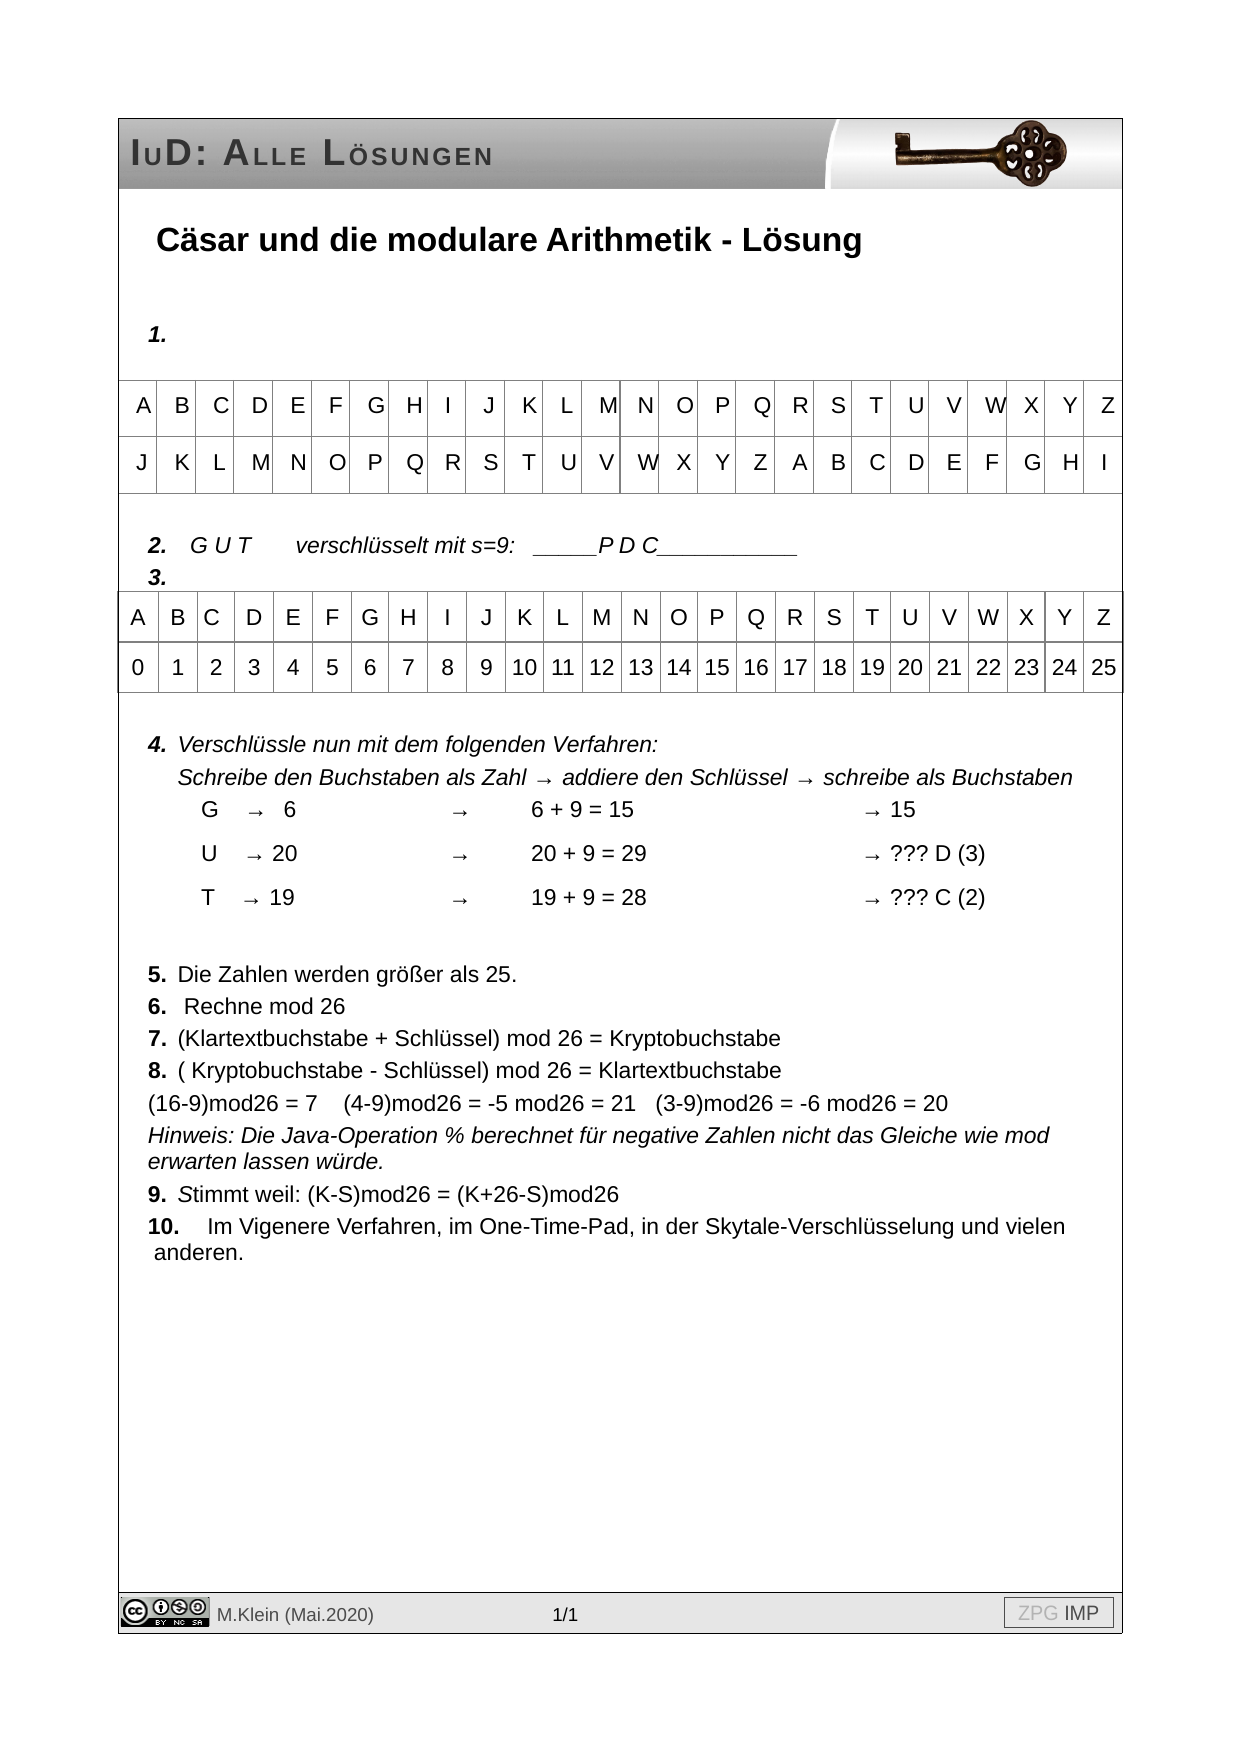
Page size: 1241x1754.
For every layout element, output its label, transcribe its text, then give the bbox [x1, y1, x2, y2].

table_cell 16 [737, 643, 775, 692]
table_cell 17 [776, 643, 814, 692]
table_header W [968, 381, 1006, 436]
picture [119, 119, 1122, 189]
table_cell 2 [198, 643, 234, 692]
table_cell 19 [854, 643, 890, 692]
list Hinweis: Die Java-Operation % berechnet für negative Zahlen nicht das Gleiche wie mod erwarten lassen würde. [142, 1122, 1122, 1175]
table_header T [854, 592, 890, 641]
table_header E [274, 592, 312, 641]
table_cell 22 [969, 643, 1007, 692]
table_header X [1008, 592, 1044, 641]
table_header M [583, 592, 621, 641]
subtitle Im Vigenere Verfahren, im One-Time-Pad, in der Skytale-Verschlüsselung und vielen anderen. [148, 1213, 1122, 1266]
table_cell 0 [119, 643, 158, 692]
table_header J [466, 381, 504, 436]
table_cell 20 [891, 643, 929, 692]
table_header I [428, 381, 465, 436]
table_header T [852, 381, 890, 436]
list Schreibe den Buchstaben als Zahl → addiere den Schlüssel → schreibe als Buchstaben [148, 764, 1092, 790]
table_header O [661, 592, 697, 641]
text T → 19 → 19 + 9 = 28 → ??? C (2) [130, 884, 1110, 911]
table_cell 15 [698, 643, 736, 692]
table_cell Y [698, 437, 735, 493]
table_header D [235, 592, 273, 641]
list (16-9)mod26 = 7 (4-9)mod26 = -5 mod26 = 21 (3-9)mod26 = -6 mod26 = 20 [142, 1090, 1122, 1116]
table_cell K [157, 437, 195, 493]
table_cell 9 [467, 643, 505, 692]
table_header D [234, 381, 272, 436]
table_cell A [775, 437, 813, 493]
table_header N [621, 381, 658, 436]
table_cell 13 [622, 643, 660, 692]
table_header J [467, 592, 505, 641]
table_header Y [1045, 381, 1083, 436]
table_cell 18 [815, 643, 853, 692]
table_cell N [273, 437, 311, 493]
table_header G [352, 592, 388, 641]
table_header A [119, 381, 156, 436]
list Verschlüssle nun mit dem folgenden Verfahren: [148, 731, 1092, 758]
list G U T verschlüsselt mit s=9: _____P D C___________ [148, 532, 1092, 558]
table_header Z [1084, 592, 1122, 641]
table_cell D [891, 437, 928, 493]
table_header U [891, 381, 928, 436]
list Rechne mod 26 [148, 993, 1122, 1019]
table_cell 4 [274, 643, 312, 692]
table_header V [929, 381, 967, 436]
table_header I [428, 592, 466, 641]
table_header M [582, 381, 619, 436]
table_header B [157, 381, 195, 436]
table_cell R [428, 437, 465, 493]
table_header P [698, 592, 736, 641]
table_header K [506, 592, 543, 641]
table_cell W [621, 437, 658, 493]
table_cell Q [389, 437, 427, 493]
table_header N [622, 592, 660, 641]
table_header Q [737, 592, 775, 641]
table_header P [698, 381, 735, 436]
table_cell L [196, 437, 233, 493]
table_cell 7 [389, 643, 427, 692]
table_header H [389, 592, 427, 641]
subtitle Cäsar und die modulare Arithmetik - Lösung [119, 220, 1122, 258]
table_cell 12 [583, 643, 621, 692]
table_header Z [1084, 381, 1122, 436]
table_cell Z [736, 437, 774, 493]
table_header A [119, 592, 158, 641]
table_cell 25 [1084, 643, 1122, 692]
table_cell X [659, 437, 697, 493]
table_header W [969, 592, 1007, 641]
table_cell 24 [1046, 643, 1083, 692]
table_cell 14 [661, 643, 697, 692]
table_cell 21 [930, 643, 968, 692]
table_cell 1 [159, 643, 197, 692]
table_cell 5 [313, 643, 351, 692]
table_header L [544, 592, 582, 641]
table_header C [196, 381, 233, 436]
table_cell 6 [352, 643, 388, 692]
table_header S [815, 592, 853, 641]
list Stimmt weil: (K-S)mod26 = (K+26-S)mod26 [148, 1181, 1122, 1207]
table_header X [1007, 381, 1044, 436]
table_header V [930, 592, 968, 641]
table_header L [543, 381, 581, 436]
table_cell F [968, 437, 1006, 493]
table_cell O [312, 437, 349, 493]
table_header F [312, 381, 349, 436]
table_cell S [466, 437, 504, 493]
text U → 20 → 20 + 9 = 29 → ??? D (3) [130, 840, 1110, 866]
table_header R [775, 381, 813, 436]
table_header S [814, 381, 851, 436]
table_cell J [119, 437, 156, 493]
table_cell H [1045, 437, 1083, 493]
table_header R [776, 592, 814, 641]
table_cell P [350, 437, 388, 493]
list ( Kryptobuchstabe - Schlüssel) mod 26 = Klartextbuchstabe [148, 1057, 1092, 1084]
list (Klartextbuchstabe + Schlüssel) mod 26 = Kryptobuchstabe [148, 1025, 1092, 1051]
table_cell V [582, 437, 619, 493]
table_cell 23 [1008, 643, 1044, 692]
table_header O [659, 381, 697, 436]
table_cell 8 [428, 643, 466, 692]
table_cell G [1007, 437, 1044, 493]
table_header F [313, 592, 351, 641]
table_cell I [1084, 437, 1122, 493]
table_cell M [234, 437, 272, 493]
table_header Y [1046, 592, 1083, 641]
table_cell T [505, 437, 542, 493]
picture [120, 1597, 210, 1627]
table_cell 11 [544, 643, 582, 692]
table_header Q [736, 381, 774, 436]
table_cell E [929, 437, 967, 493]
table_header U [891, 592, 929, 641]
text G → 6 → 6 + 9 = 15 → 15 [130, 796, 1110, 822]
table_header C [198, 592, 234, 641]
table_cell C [852, 437, 890, 493]
table_cell B [814, 437, 851, 493]
table_cell 10 [506, 643, 543, 692]
table_cell 3 [235, 643, 273, 692]
table_header E [273, 381, 311, 436]
table_header B [159, 592, 197, 641]
list Die Zahlen werden größer als 25. [148, 961, 1122, 987]
table_cell U [543, 437, 581, 493]
table_header G [350, 381, 388, 436]
table_header K [505, 381, 542, 436]
table_header H [389, 381, 427, 436]
